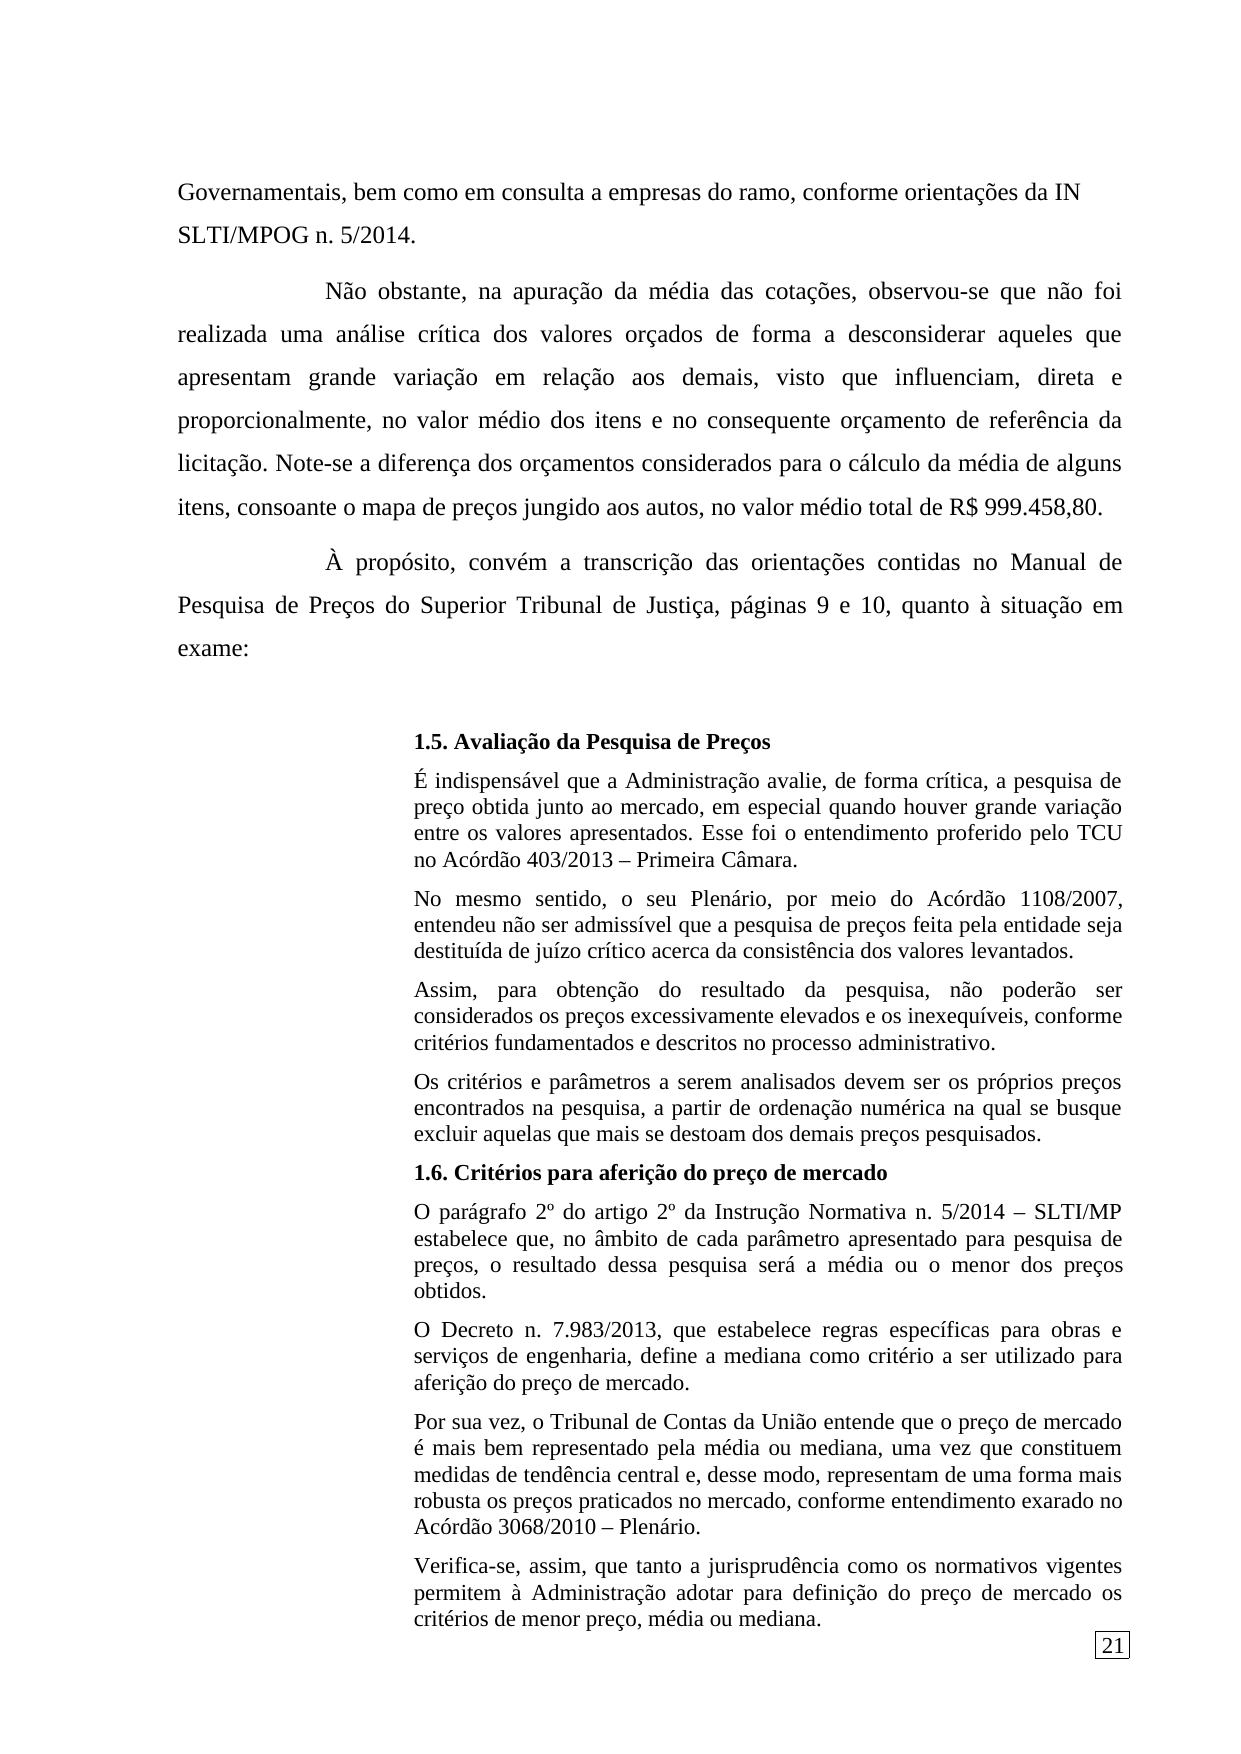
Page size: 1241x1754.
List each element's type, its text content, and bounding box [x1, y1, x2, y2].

text No mesmo sentido, o seu Plenário, por meio do Acórdão 1108/2007, entendeu não ser admissível que a pesquisa de preços feita pela entidade seja destituída de juízo crítico acerca da consistência dos valores levantados. [413, 885, 1123, 964]
list Critérios para aferição do preço de mercado [413, 1159, 1144, 1186]
text Os critérios e parâmetros a serem analisados devem ser os próprios preços encontrados na pesquisa, a partir de ordenação numérica na qual se busque excluir aquelas que mais se destoam dos demais preços pesquisados. [413, 1068, 1123, 1147]
text Assim, para obtenção do resultado da pesquisa, não poderão ser considerados os preços excessivamente elevados e os inexequíveis, conforme critérios fundamentados e descritos no processo administrativo. [413, 976, 1123, 1055]
list Avaliação da Pesquisa de Preços [413, 728, 1144, 754]
text O parágrafo 2º do artigo 2º da Instrução Normativa n. 5/2014 – SLTI/MP estabelece que, no âmbito de cada parâmetro apresentado para pesquisa de preços, o resultado dessa pesquisa será a média ou o menor dos preços obtidos. [413, 1198, 1123, 1304]
text Verifica-se, assim, que tanto a jurisprudência como os normativos vigentes permitem à Administração adotar para definição do preço de mercado os critérios de menor preço, média ou mediana. [413, 1552, 1123, 1631]
text O Decreto n. 7.983/2013, que estabelece regras específicas para obras e serviços de engenharia, define a mediana como critério a ser utilizado para aferição do preço de mercado. [413, 1316, 1123, 1395]
text Por sua vez, o Tribunal de Contas da União entende que o preço de mercado é mais bem representado pela média ou mediana, uma vez que constituem medidas de tendência central e, desse modo, representam de uma forma mais robusta os preços praticados no mercado, conforme entendimento exarado no Acórdão 3068/2010 – Plenário. [413, 1408, 1123, 1540]
text Não obstante, na apuração da média das cotações, observou-se que não foi realizada uma análise crítica dos valores orçados de forma a desconsiderar aqueles que apresentam grande variação em relação aos demais, visto que influenciam, direta e proporcionalmente, no valor médio dos itens e no consequente orçamento de referência da licitação. Note-se a diferença dos orçamentos considerados para o cálculo da média de alguns itens, consoante o mapa de preços jungido aos autos, no valor médio total de R$ 999.458,80. [177, 276, 1123, 520]
text É indispensável que a Administração avalie, de forma crítica, a pesquisa de preço obtida junto ao mercado, em especial quando houver grande variação entre os valores apresentados. Esse foi o entendimento proferido pelo TCU no Acórdão 403/2013 – Primeira Câmara. [413, 767, 1123, 872]
text Governamentais, bem como em consulta a empresas do ramo, conforme orientações da IN SLTI/MPOG n. 5/2014. [177, 177, 1144, 249]
text À propósito, convém a transcrição das orientações contidas no Manual de Pesquisa de Preços do Superior Tribunal de Justiça, páginas 9 e 10, quanto à situação em exame: [177, 547, 1123, 662]
